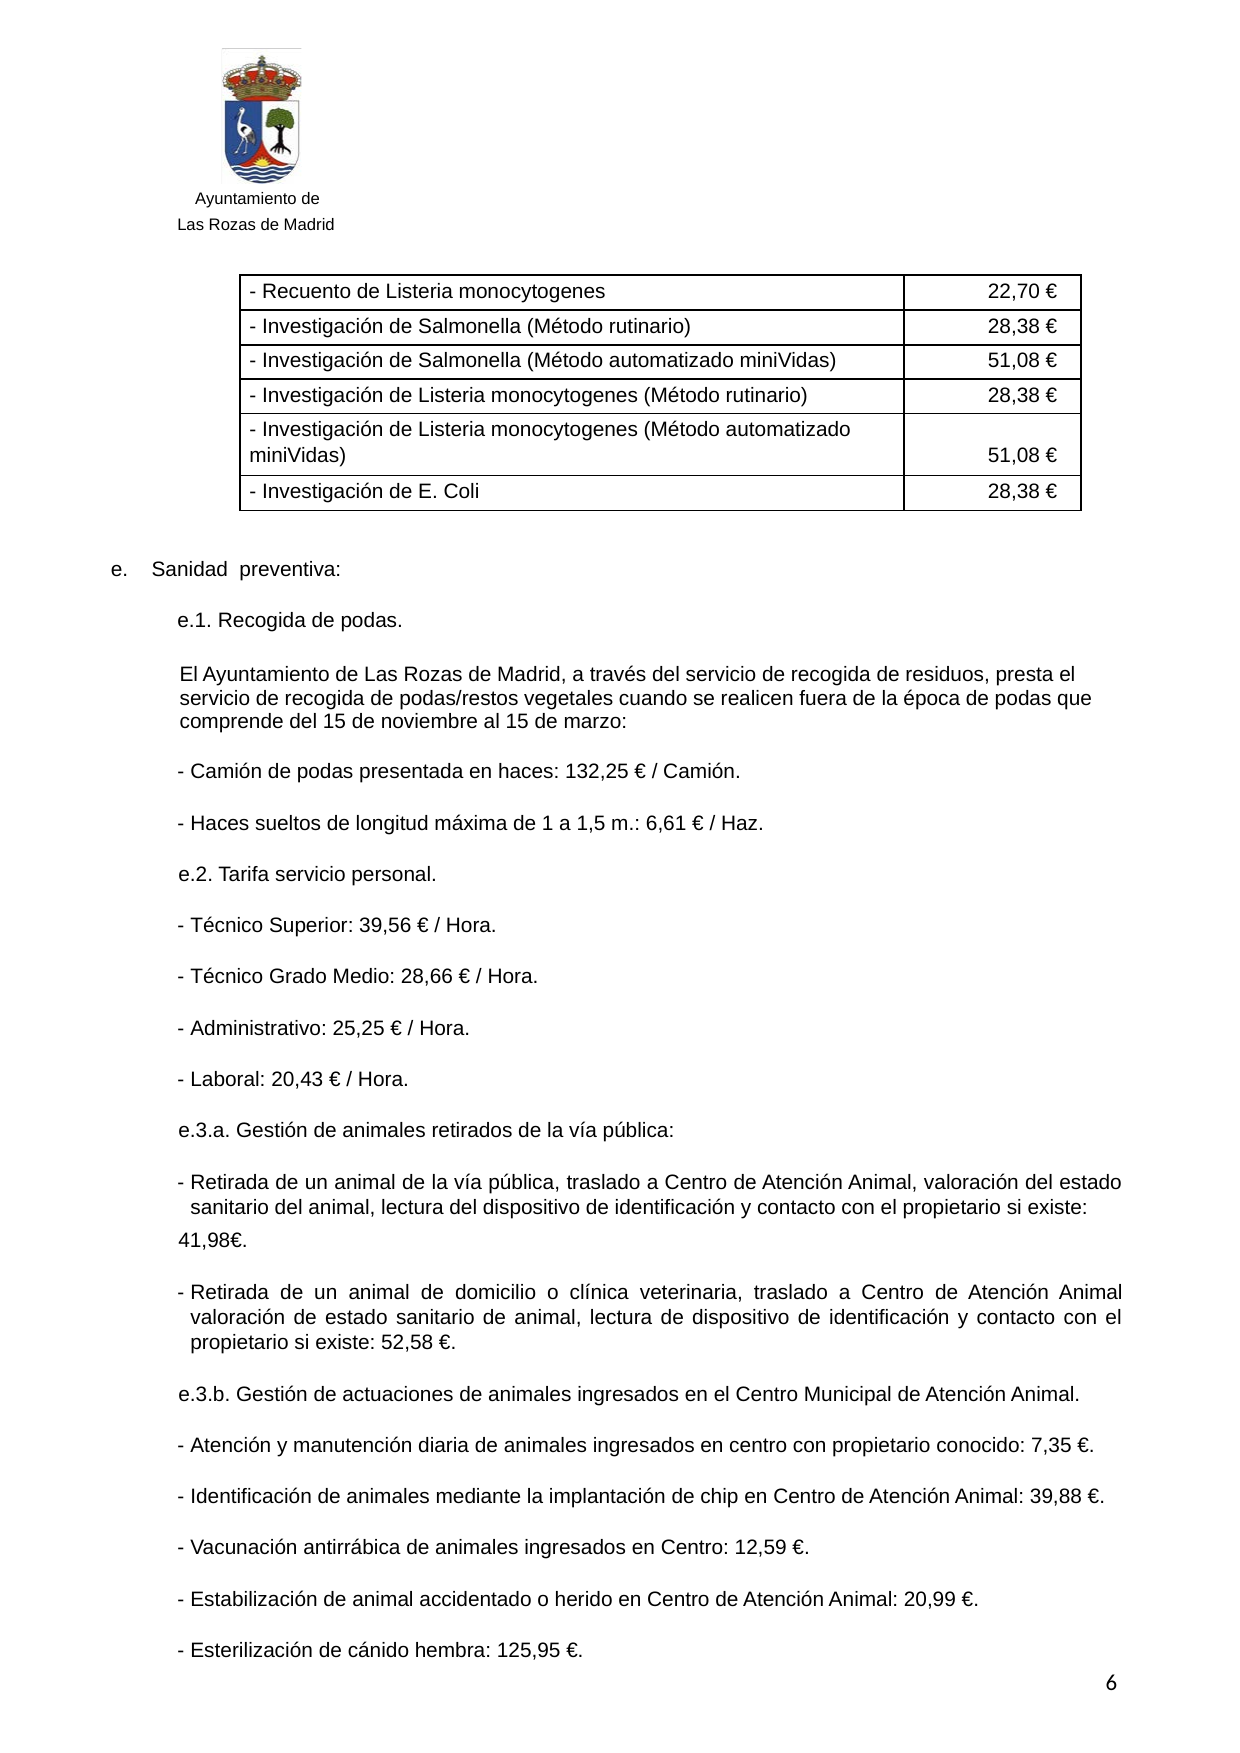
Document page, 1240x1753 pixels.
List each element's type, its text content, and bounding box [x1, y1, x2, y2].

table_cell 22,70 € [905, 276, 1080, 309]
list Atención y manutención diaria de animales ingresados en centro con propietario conocido: 7,35 €. [177, 1433, 1124, 1457]
list Camión de podas presentada en haces: 132,25 € / Camión. [177, 759, 1124, 783]
table_cell - Investigación de Salmonella (Método automatizado miniVidas) [241, 346, 903, 378]
list Vacunación antirrábica de animales ingresados en Centro: 12,59 €. [177, 1535, 1124, 1559]
table_cell 51,08 € [905, 346, 1080, 378]
list Recogida de podas. [177, 608, 1124, 632]
table_cell 28,38 € [905, 311, 1080, 344]
table_cell - Investigación de E. Coli [241, 476, 903, 509]
table_cell - Investigación de Listeria monocytogenes (Método automatizado miniVidas) [241, 414, 903, 474]
list Esterilización de cánido hembra: 125,95 €. [177, 1638, 1124, 1662]
table_cell - Investigación de Salmonella (Método rutinario) [241, 311, 903, 344]
table_cell 28,38 € [905, 476, 1080, 509]
table_cell - Investigación de Listeria monocytogenes (Método rutinario) [241, 380, 903, 412]
list Administrativo: 25,25 € / Hora. [177, 1016, 1124, 1039]
list Retirada de un animal de domicilio o clínica veterinaria, traslado a Centro de Atención Animal valoración de estado sanitario de animal, lectura de dispositivo de identificación y contacto con el propietario si existe: 52,58 €. [177, 1280, 1124, 1354]
list Retirada de un animal de la vía pública, traslado a Centro de Atención Animal, valoración del estado sanitario del animal, lectura del dispositivo de identificación y contacto con el propietario si existe: [177, 1169, 1124, 1218]
list Identificación de animales mediante la implantación de chip en Centro de Atención Animal: 39,88 €. [177, 1484, 1124, 1508]
text e.2. Tarifa servicio personal. [178, 862, 1124, 886]
list Sanidad preventiva: [111, 557, 1124, 581]
text e.3.b. Gestión de actuaciones de animales ingresados en el Centro Municipal de Atención Animal. [178, 1381, 1124, 1405]
text El Ayuntamiento de Las Rozas de Madrid, a través del servicio de recogida de residuos, presta el servicio de recogida de podas/restos vegetales cuando se realicen fuera de la época de podas que comprende del 15 de noviembre al 15 de marzo: [179, 662, 1124, 733]
list Técnico Superior: 39,56 € / Hora. [177, 913, 1124, 937]
list Estabilización de animal accidentado o herido en Centro de Atención Animal: 20,99 €. [177, 1586, 1124, 1610]
list Haces sueltos de longitud máxima de 1 a 1,5 m.: 6,61 € / Haz. [177, 811, 1124, 834]
table_cell - Recuento de Listeria monocytogenes [241, 276, 903, 309]
table_cell 28,38 € [905, 380, 1080, 412]
list Técnico Grado Medio: 28,66 € / Hora. [177, 964, 1124, 988]
text e.3.a. Gestión de animales retirados de la vía pública: [178, 1118, 1124, 1142]
table_cell 51,08 € [905, 414, 1080, 474]
list Laboral: 20,43 € / Hora. [177, 1067, 1124, 1091]
text 41,98€. [178, 1223, 1124, 1252]
